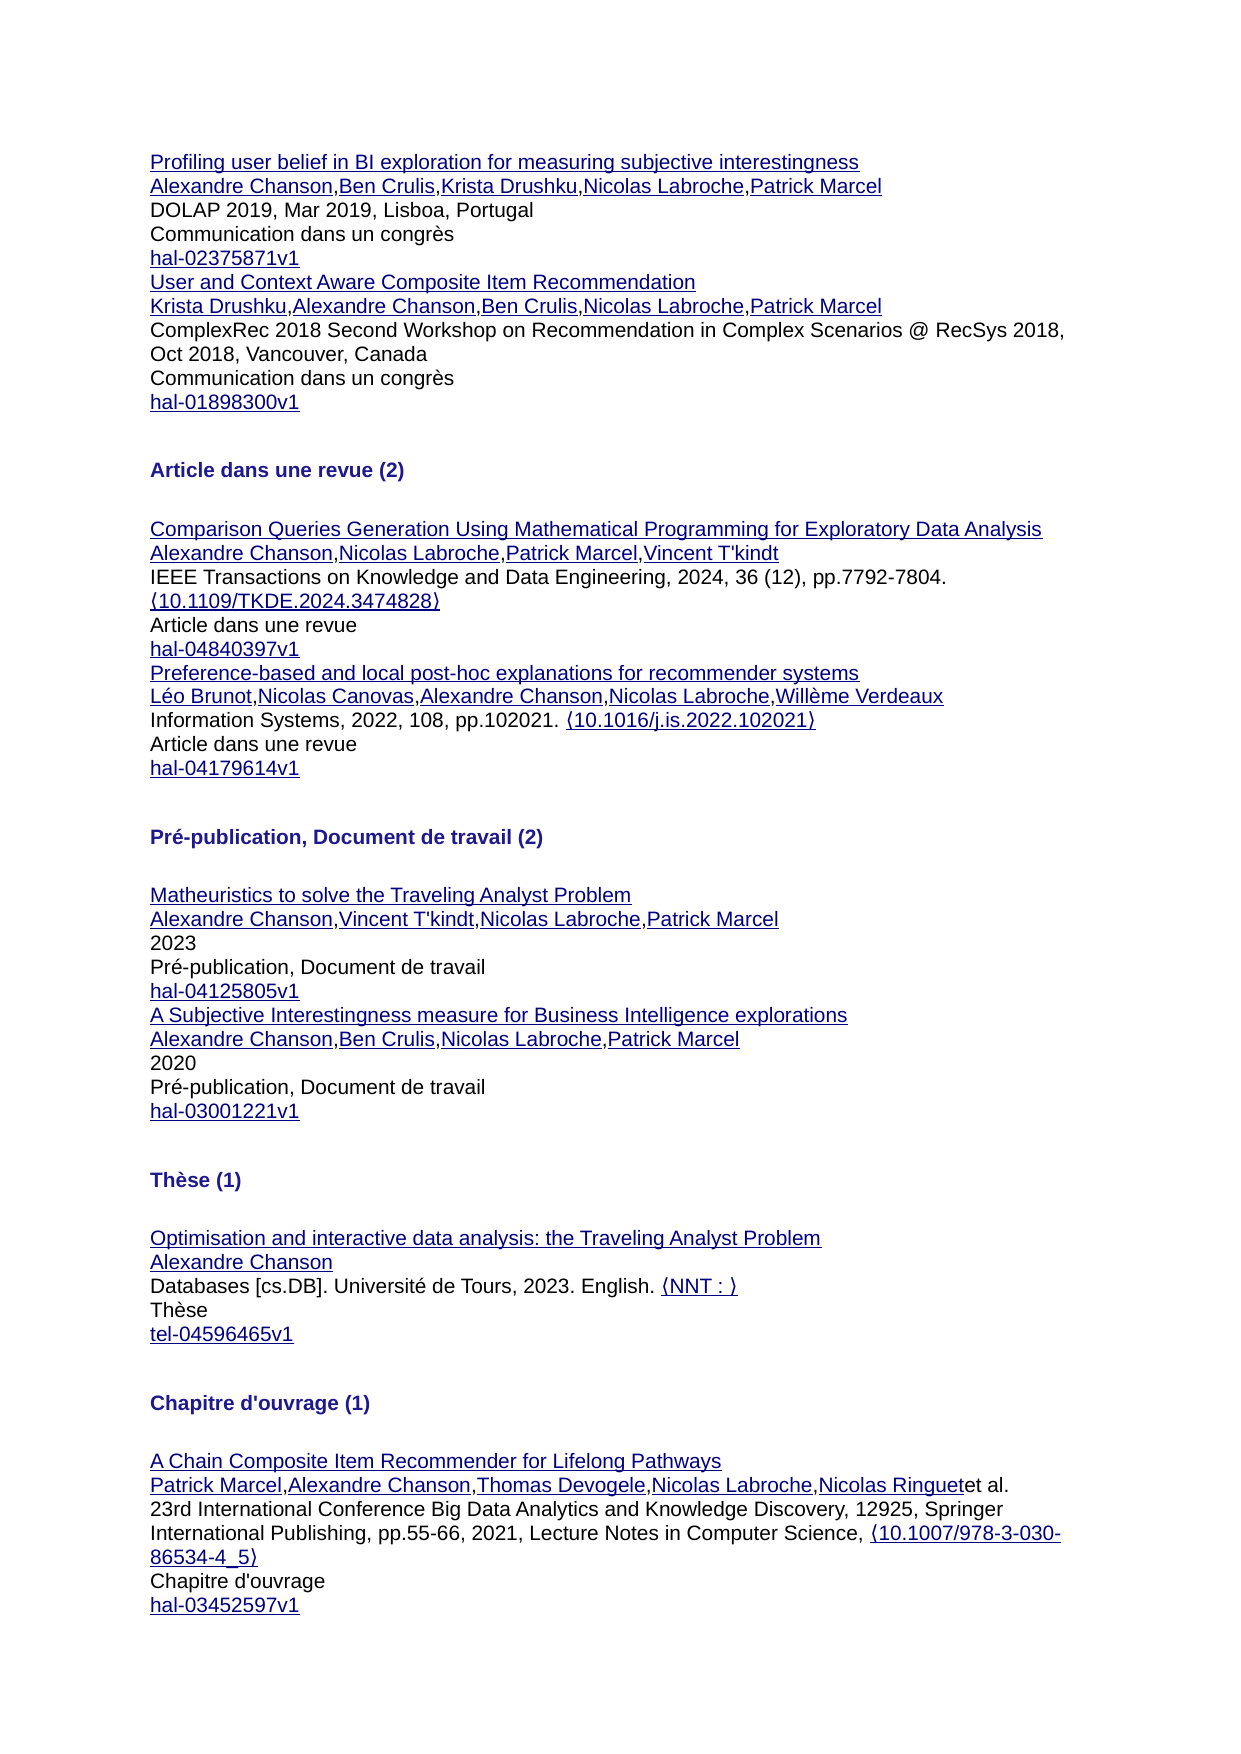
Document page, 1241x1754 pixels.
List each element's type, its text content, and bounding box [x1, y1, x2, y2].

subtitle Article dans une revue (2) [150, 458, 1090, 482]
table_header A Chain Composite Item Recommender for Lifelong Pathways Patrick Marcel,Alexandre Chanson,Thomas Devogele,Nicolas Labroche,Nicolas Ringuetet al. 23rd International Conference Big Data Analytics and Knowledge Discovery, 12925, Springer International Publishing, pp.55-66, 2021, Lecture Notes in Computer Science, ⟨10.1007/978-3-030-86534-4_5⟩ Chapitre d'ouvrage hal-03452597v1 [150, 1449, 1090, 1617]
subtitle Pré-publication, Document de travail (2) [150, 825, 1090, 849]
table_cell Preference-based and local post-hoc explanations for recommender systems Léo Brunot,Nicolas Canovas,Alexandre Chanson,Nicolas Labroche,Willème Verdeaux Information Systems, 2022, 108, pp.102021. ⟨10.1016/j.is.2022.102021⟩ Article dans une revue hal-04179614v1 [150, 660, 1090, 780]
subtitle Chapitre d'ouvrage (1) [150, 1391, 1090, 1414]
table_cell User and Context Aware Composite Item Recommendation Krista Drushku,Alexandre Chanson,Ben Crulis,Nicolas Labroche,Patrick Marcel ComplexRec 2018 Second Workshop on Recommendation in Complex Scenarios @ RecSys 2018, Oct 2018, Vancouver, Canada Communication dans un congrès hal-01898300v1 [150, 270, 1090, 413]
table_header Matheuristics to solve the Traveling Analyst Problem Alexandre Chanson,Vincent T'kindt,Nicolas Labroche,Patrick Marcel 2023 Pré-publication, Document de travail hal-04125805v1 [150, 883, 1090, 1003]
table_cell A Subjective Interestingness measure for Business Intelligence explorations Alexandre Chanson,Ben Crulis,Nicolas Labroche,Patrick Marcel 2020 Pré-publication, Document de travail hal-03001221v1 [150, 1003, 1090, 1123]
table_header Comparison Queries Generation Using Mathematical Programming for Exploratory Data Analysis Alexandre Chanson,Nicolas Labroche,Patrick Marcel,Vincent T'kindt IEEE Transactions on Knowledge and Data Engineering, 2024, 36 (12), pp.7792-7804. ⟨10.1109/TKDE.2024.3474828⟩ Article dans une revue hal-04840397v1 [150, 517, 1090, 660]
table_cell Profiling user belief in BI exploration for measuring subjective interestingness Alexandre Chanson,Ben Crulis,Krista Drushku,Nicolas Labroche,Patrick Marcel DOLAP 2019, Mar 2019, Lisboa, Portugal Communication dans un congrès hal-02375871v1 [150, 150, 1090, 270]
table_header Optimisation and interactive data analysis: the Traveling Analyst Problem Alexandre Chanson Databases [cs.DB]. Université de Tours, 2023. English. ⟨NNT : ⟩ Thèse tel-04596465v1 [150, 1226, 1090, 1346]
subtitle Thèse (1) [150, 1168, 1090, 1192]
